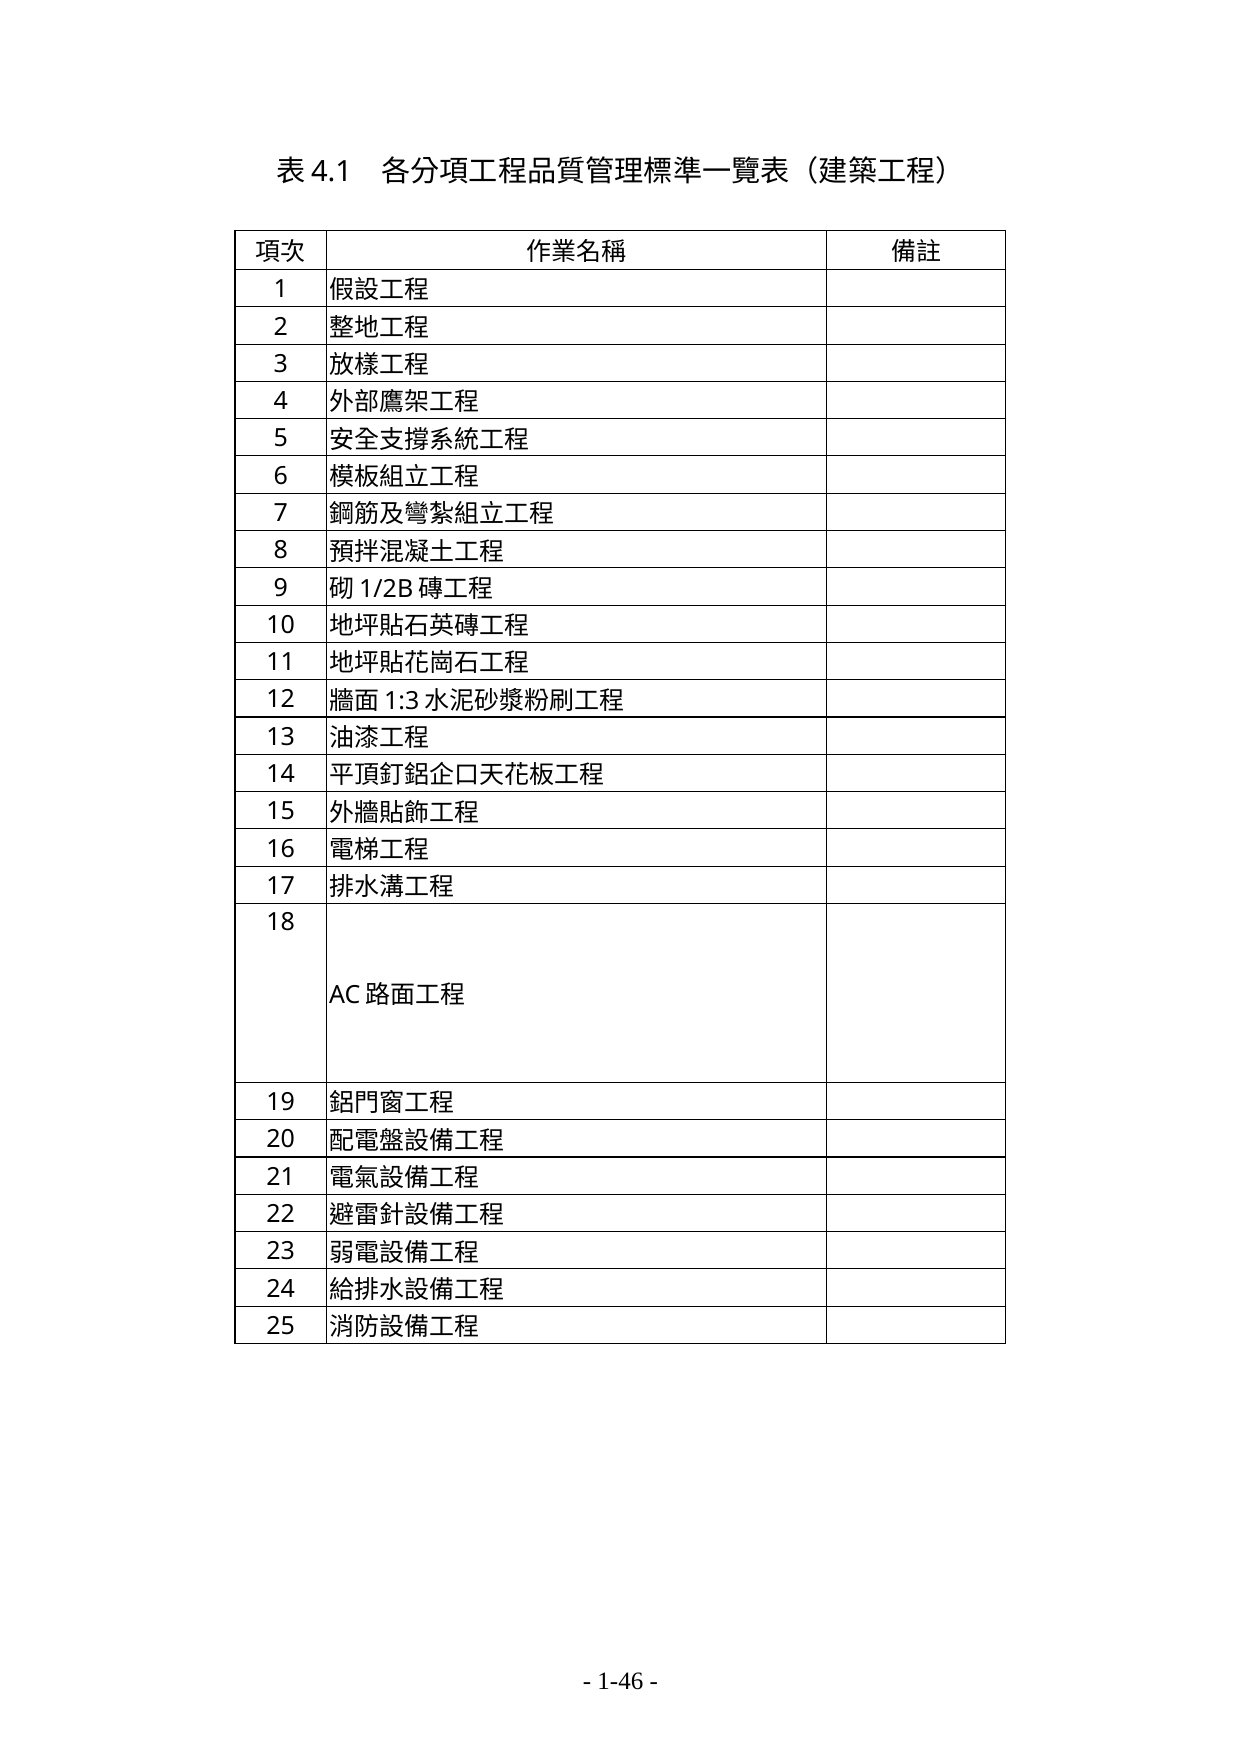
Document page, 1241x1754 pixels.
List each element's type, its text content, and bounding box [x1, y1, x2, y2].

table_cell 電梯工程 [327, 829, 826, 866]
table_cell 地坪貼石英磚工程 [327, 606, 826, 642]
table_cell [827, 1232, 1005, 1268]
table_cell 配電盤設備工程 [327, 1120, 826, 1156]
table_cell 平頂釘鋁企口天花板工程 [327, 755, 826, 791]
table_cell [827, 1195, 1005, 1231]
table_cell 1 [236, 270, 326, 306]
table_cell 砌1/2B磚工程 [327, 568, 826, 604]
table_cell 3 [236, 345, 326, 381]
table_cell [827, 1269, 1005, 1306]
table_cell 避雷針設備工程 [327, 1195, 826, 1231]
table_cell 25 [236, 1307, 326, 1343]
table_cell 24 [236, 1269, 326, 1306]
table_header 作業名稱 [327, 231, 826, 269]
table_cell 16 [236, 829, 326, 866]
table_cell 弱電設備工程 [327, 1232, 826, 1268]
table_cell 鋁門窗工程 [327, 1083, 826, 1119]
table_cell [827, 904, 1005, 1082]
table_cell 地坪貼花崗石工程 [327, 643, 826, 679]
table_cell 9 [236, 568, 326, 604]
table_cell 10 [236, 606, 326, 642]
table_cell 15 [236, 792, 326, 828]
table_cell 排水溝工程 [327, 867, 826, 903]
table_cell 2 [236, 307, 326, 343]
table_cell 給排水設備工程 [327, 1269, 826, 1306]
table_cell [827, 382, 1005, 418]
table_cell 模板組立工程 [327, 456, 826, 493]
table_cell 13 [236, 718, 326, 754]
table_cell 14 [236, 755, 326, 791]
table_cell [827, 270, 1005, 306]
table_cell 電氣設備工程 [327, 1158, 826, 1194]
table_cell [827, 680, 1005, 716]
table_cell AC路面工程 [327, 904, 826, 1082]
table_cell [827, 1307, 1005, 1343]
table_cell [827, 1083, 1005, 1119]
table_cell 牆面1:3水泥砂漿粉刷工程 [327, 680, 826, 716]
table_cell [827, 531, 1005, 567]
table_cell 18 [236, 904, 326, 1082]
table_cell [827, 1120, 1005, 1156]
table_cell [827, 419, 1005, 455]
table_cell 20 [236, 1120, 326, 1156]
table_cell 11 [236, 643, 326, 679]
table_cell 消防設備工程 [327, 1307, 826, 1343]
table_cell [827, 829, 1005, 866]
table_cell [827, 718, 1005, 754]
table_cell 12 [236, 680, 326, 716]
table_cell 外部鷹架工程 [327, 382, 826, 418]
table_cell 鋼筋及彎紮組立工程 [327, 494, 826, 530]
table_cell [827, 755, 1005, 791]
table_cell [827, 643, 1005, 679]
table_cell 22 [236, 1195, 326, 1231]
table_cell [827, 494, 1005, 530]
table_cell 4 [236, 382, 326, 418]
table_cell 7 [236, 494, 326, 530]
table_header 備註 [827, 231, 1005, 269]
table_cell 外牆貼飾工程 [327, 792, 826, 828]
table_cell 油漆工程 [327, 718, 826, 754]
table_cell [827, 307, 1005, 343]
text 表4.1 各分項工程品質管理標準一覽表（建築工程） [148, 148, 1092, 190]
table_cell [827, 792, 1005, 828]
table_cell 8 [236, 531, 326, 567]
table_cell [827, 867, 1005, 903]
table_cell 假設工程 [327, 270, 826, 306]
table_cell 6 [236, 456, 326, 493]
table_header 項次 [236, 231, 326, 269]
table_cell [827, 606, 1005, 642]
table_cell [827, 568, 1005, 604]
table_cell 21 [236, 1158, 326, 1194]
table_cell 5 [236, 419, 326, 455]
table_cell 19 [236, 1083, 326, 1119]
table_cell [827, 1158, 1005, 1194]
table_cell 整地工程 [327, 307, 826, 343]
table_cell 安全支撐系統工程 [327, 419, 826, 455]
table_cell 23 [236, 1232, 326, 1268]
table_cell 放樣工程 [327, 345, 826, 381]
table_cell [827, 345, 1005, 381]
table_cell [827, 456, 1005, 493]
table_cell 17 [236, 867, 326, 903]
table_cell 預拌混凝土工程 [327, 531, 826, 567]
